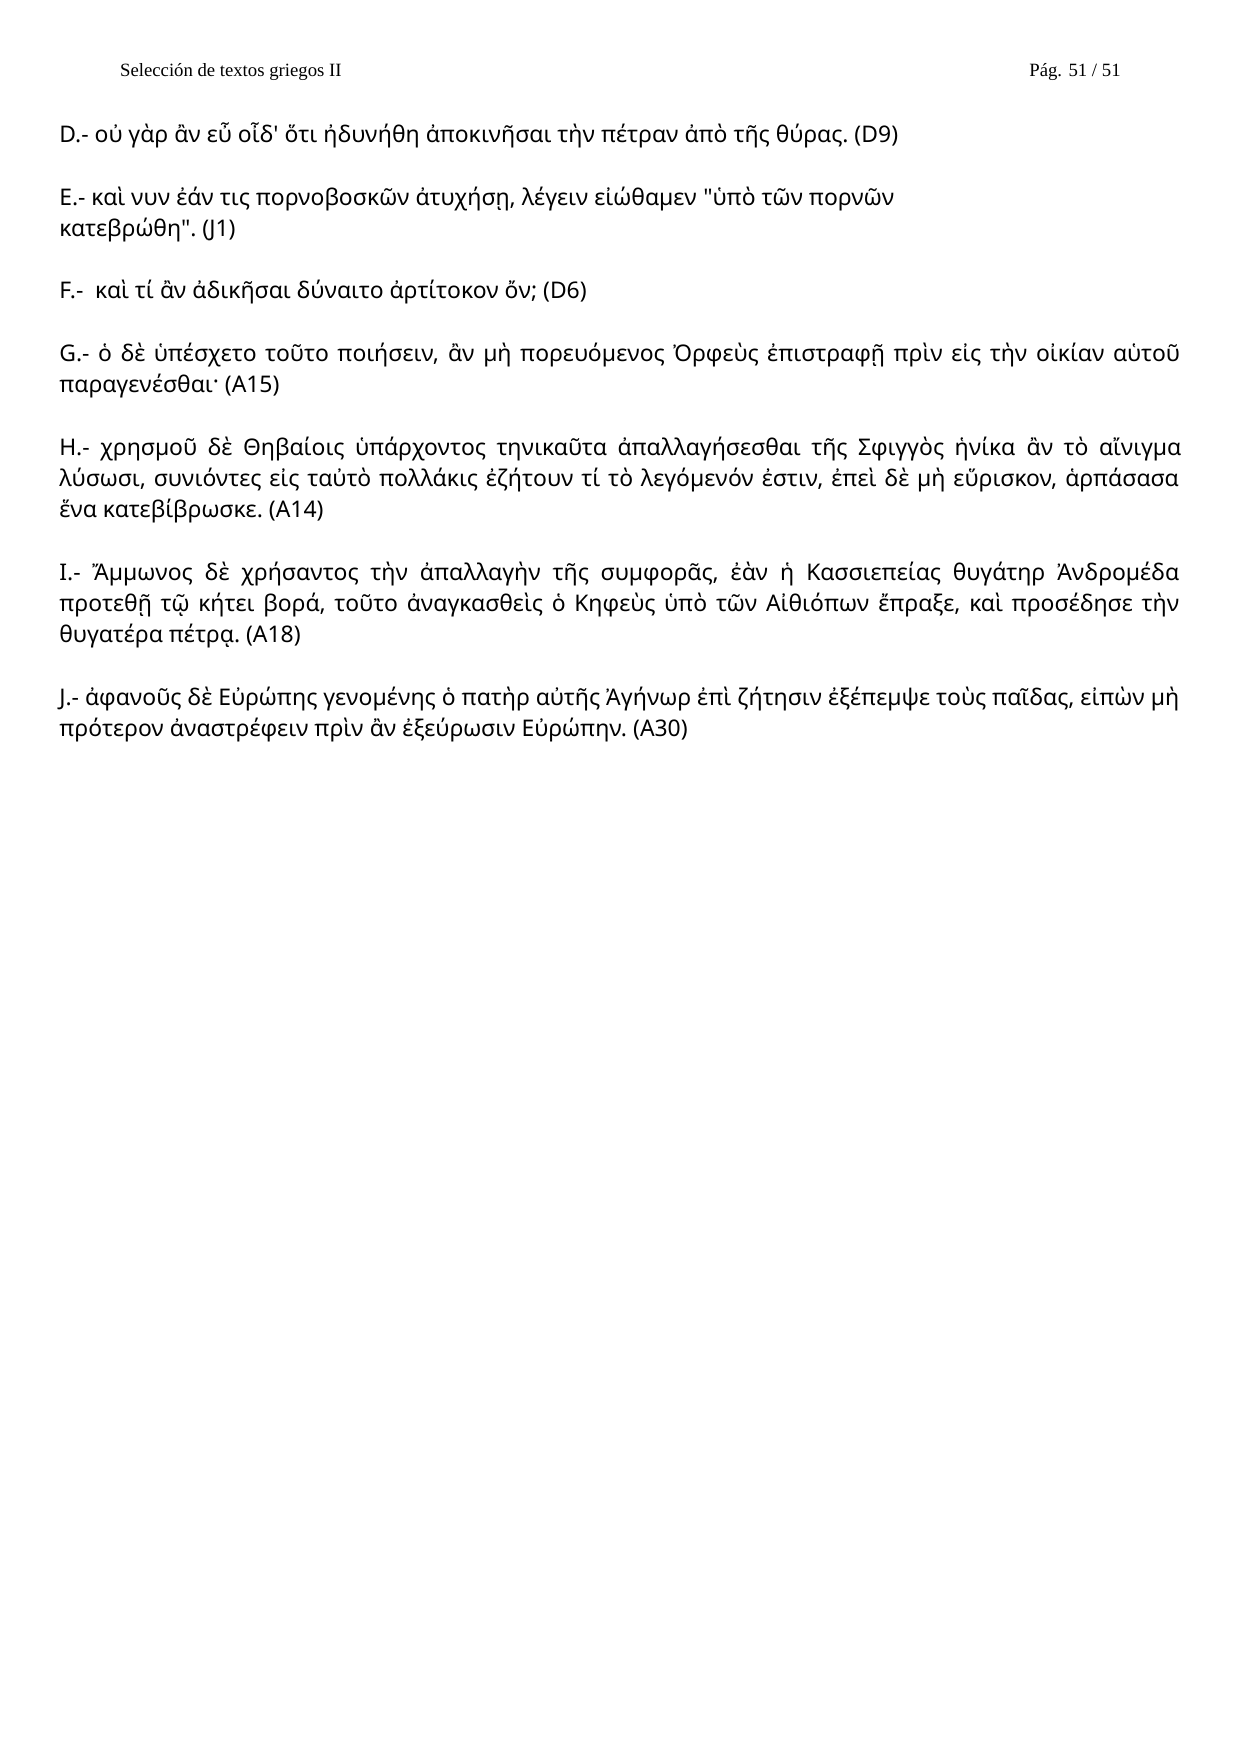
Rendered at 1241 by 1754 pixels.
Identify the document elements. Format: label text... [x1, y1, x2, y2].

text D.- οὐ γὰρ ἂν εὖ οἶδ' ὅτι ἠδυνήθη ἀποκινῆσαι τὴν πέτραν ἀπὸ τῆς θύρας. (D9) [59, 118, 1181, 149]
text G.- ὁ δὲ ὑπέσχετο τοῦτο ποιήσειν, ἂν μὴ πορευόμενος Ὀρφεὺς ἐπιστραφῇ πρὶν εἰς τὴν οἰκίαν αὑτοῦ παραγενέσθαι· (A15) [59, 337, 1181, 399]
text E.- καὶ νυν ἐάν τις πορνοβοσκῶν ἀτυχήσῃ, λέγειν εἰώθαμεν "ὑπὸ τῶν πορνῶν [59, 181, 1181, 212]
text J.- ἀφανοῦς δὲ Εὐρώπης γενομένης ὁ πατὴρ αὐτῆς Ἀγήνωρ ἐπὶ ζήτησιν ἐξέπεμψε τοὺς παῖδας, εἰπὼν μὴ πρότερον ἀναστρέφειν πρὶν ἂν ἐξεύρωσιν Εὐρώπην. (A30) [59, 681, 1181, 743]
text F.- καὶ τί ἂν ἀδικῆσαι δύναιτο ἀρτίτοκον ὄν; (D6) [59, 274, 1181, 306]
text κατεβρώθη". (J1) [59, 212, 1181, 243]
text H.- χρησμοῦ δὲ Θηβαίοις ὑπάρχοντος τηνικαῦτα ἀπαλλαγήσεσθαι τῆς Σφιγγὸς ἡνίκα ἂν τὸ αἴνιγμα λύσωσι, συνιόντες εἰς ταὐτὸ πολλάκις ἐζήτουν τί τὸ λεγόμενόν ἐστιν, ἐπεὶ δὲ μὴ εὕρισκον, ἁρπάσασα ἕνα κατεβίβρωσκε. (A14) [59, 431, 1181, 524]
text I.- Ἄμμωνος δὲ χρήσαντος τὴν ἀπαλλαγὴν τῆς συμφορᾶς, ἐὰν ἡ Κασσιεπείας θυγάτηρ Ἀνδρομέδα προτεθῇ τῷ κήτει βορά, τοῦτο ἀναγκασθεὶς ὁ Κηφεὺς ὑπὸ τῶν Αἰθιόπων ἔπραξε, καὶ προσέδησε τὴν θυγατέρα πέτρᾳ. (A18) [59, 556, 1181, 649]
